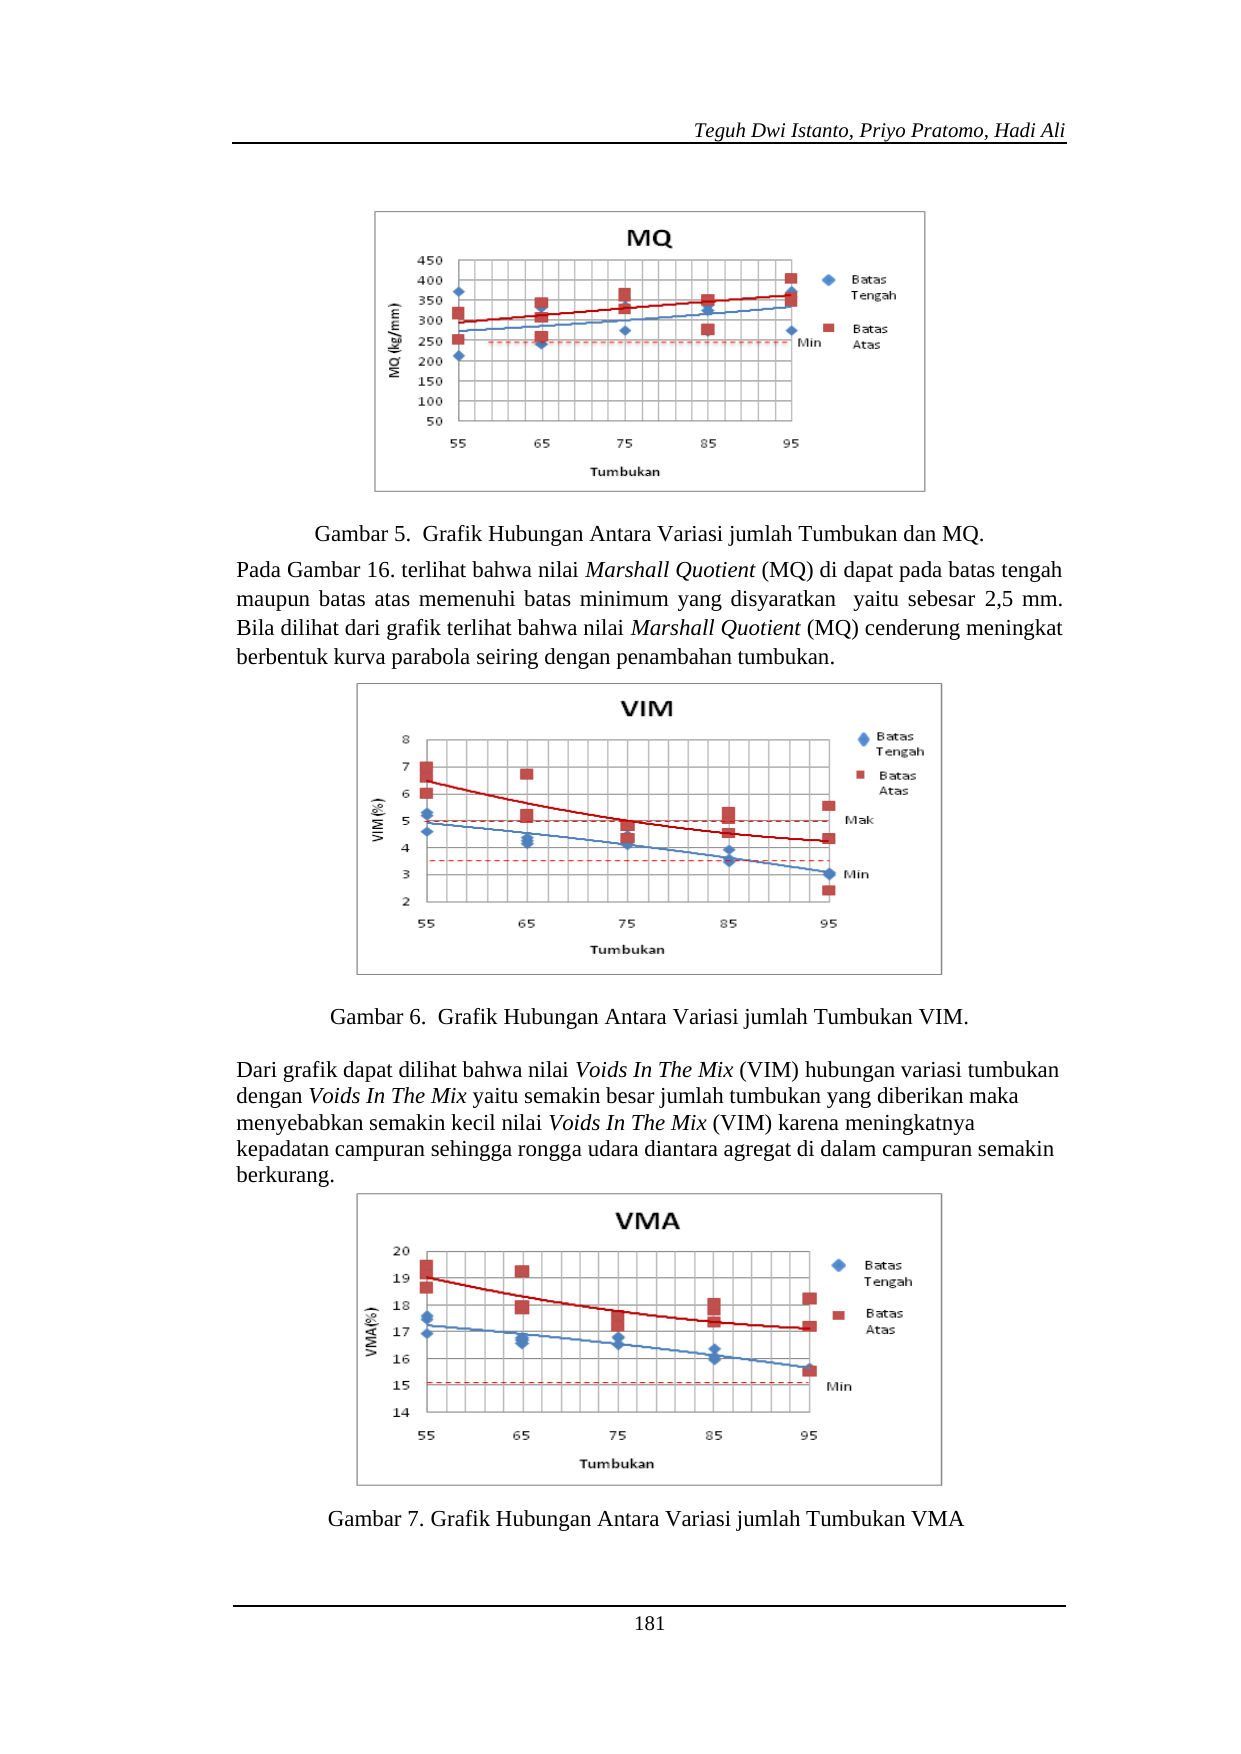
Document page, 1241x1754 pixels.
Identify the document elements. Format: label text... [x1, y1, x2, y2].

picture [372, 209, 928, 494]
text Gambar 7. Grafik Hubungan Antara Variasi jumlah Tumbukan VMA [236, 1504, 1063, 1532]
text Gambar 5. Grafik Hubungan Antara Variasi jumlah Tumbukan dan MQ. [236, 519, 1063, 546]
text Gambar 6. Grafik Hubungan Antara Variasi jumlah Tumbukan VIM. [236, 1003, 1063, 1030]
picture [354, 681, 945, 977]
list Dari grafik dapat dilihat bahwa nilai Voids In The Mix (VIM) hubungan variasi tumbukan dengan Voids In The Mix yaitu semakin besar jumlah tumbukan yang diberikan maka menyebabkan semakin kecil nilai Voids In The Mix (VIM) karena meningkatnya kepadatan campuran sehingga rongga udara diantara agregat di dalam campuran semakin berkurang. [236, 1056, 1063, 1188]
picture [354, 1192, 945, 1488]
text Pada Gambar 16. terlihat bahwa nilai Marshall Quotient (MQ) di dapat pada batas tengah maupun batas atas memenuhi batas minimum yang disyaratkan yaitu sebesar 2,5 mm. Bila dilihat dari grafik terlihat bahwa nilai Marshall Quotient (MQ) cenderung meningkat berbentuk kurva parabola seiring dengan penambahan tumbukan. [236, 546, 1063, 669]
